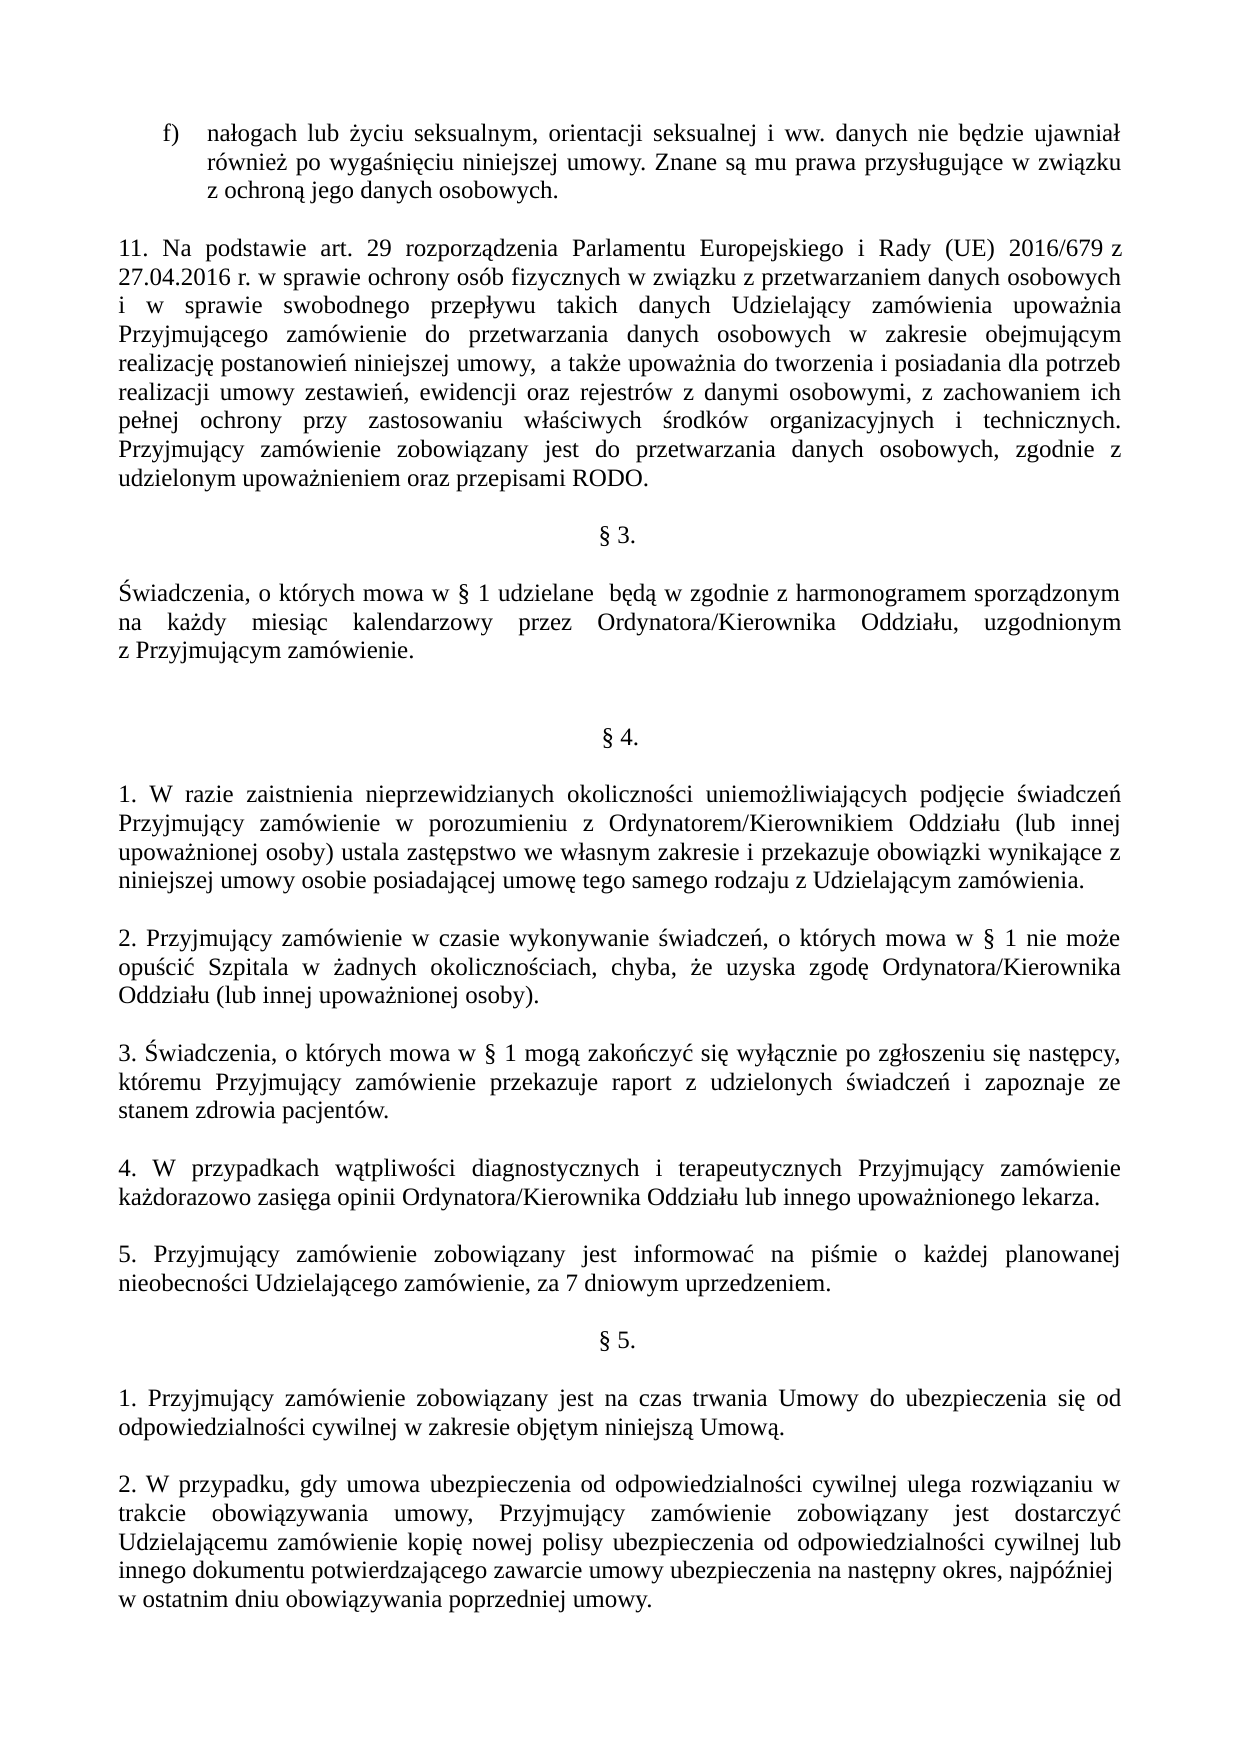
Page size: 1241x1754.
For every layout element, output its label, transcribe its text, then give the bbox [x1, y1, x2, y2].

text w ostatnim dniu obowiązywania poprzedniej umowy. [118, 1584, 1122, 1613]
text § 4. [118, 722, 1122, 751]
text Świadczenia, o których mowa w § 1 udzielane będą w zgodnie z harmonogramem sporządzonym na każdy miesiąc kalendarzowy przez Ordynatora/Kierownika Oddziału, uzgodnionym z Przyjmującym zamówienie. [118, 578, 1122, 664]
text 2. Przyjmujący zamówienie w czasie wykonywanie świadczeń, o których mowa w § 1 nie może opuścić Szpitala w żadnych okolicznościach, chyba, że uzyska zgodę Ordynatora/Kierownika Oddziału (lub innej upoważnionej osoby). [118, 923, 1122, 1009]
text 4. W przypadkach wątpliwości diagnostycznych i terapeutycznych Przyjmujący zamówienie każdorazowo zasięga opinii Ordynatora/Kierownika Oddziału lub innego upoważnionego lekarza. [118, 1153, 1122, 1211]
text § 5. [118, 1326, 1122, 1354]
text f) nałogach lub życiu seksualnym, orientacji seksualnej i ww. danych nie będzie ujawniał również po wygaśnięciu niniejszej umowy. Znane są mu prawa przysługujące w związku z ochroną jego danych osobowych. [162, 118, 1122, 204]
text 2. W przypadku, gdy umowa ubezpieczenia od odpowiedzialności cywilnej ulega rozwiązaniu w trakcie obowiązywania umowy, Przyjmujący zamówienie zobowiązany jest dostarczyć Udzielającemu zamówienie kopię nowej polisy ubezpieczenia od odpowiedzialności cywilnej lub innego dokumentu potwierdzającego zawarcie umowy ubezpieczenia na następny okres, najpóźniej [118, 1469, 1122, 1584]
text 3. Świadczenia, o których mowa w § 1 mogą zakończyć się wyłącznie po zgłoszeniu się następcy, któremu Przyjmujący zamówienie przekazuje raport z udzielonych świadczeń i zapoznaje ze stanem zdrowia pacjentów. [118, 1038, 1122, 1124]
text 1. W razie zaistnienia nieprzewidzianych okoliczności uniemożliwiających podjęcie świadczeń Przyjmujący zamówienie w porozumieniu z Ordynatorem/Kierownikiem Oddziału (lub innej upoważnionej osoby) ustala zastępstwo we własnym zakresie i przekazuje obowiązki wynikające z niniejszej umowy osobie posiadającej umowę tego samego rodzaju z Udzielającym zamówienia. [118, 779, 1122, 894]
text 11. Na podstawie art. 29 rozporządzenia Parlamentu Europejskiego i Rady (UE) 2016/679 z 27.04.2016 r. w sprawie ochrony osób fizycznych w związku z przetwarzaniem danych osobowych i w sprawie swobodnego przepływu takich danych Udzielający zamówienia upoważnia Przyjmującego zamówienie do przetwarzania danych osobowych w zakresie obejmującym realizację postanowień niniejszej umowy, a także upoważnia do tworzenia i posiadania dla potrzeb realizacji umowy zestawień, ewidencji oraz rejestrów z danymi osobowymi, z zachowaniem ich pełnej ochrony przy zastosowaniu właściwych środków organizacyjnych i technicznych. Przyjmujący zamówienie zobowiązany jest do przetwarzania danych osobowych, zgodnie z udzielonym upoważnieniem oraz przepisami RODO. [118, 233, 1122, 492]
text 1. Przyjmujący zamówienie zobowiązany jest na czas trwania Umowy do ubezpieczenia się od odpowiedzialności cywilnej w zakresie objętym niniejszą Umową. [118, 1383, 1122, 1441]
text § 3. [118, 521, 1122, 549]
text 5. Przyjmujący zamówienie zobowiązany jest informować na piśmie o każdej planowanej nieobecności Udzielającego zamówienie, za 7 dniowym uprzedzeniem. [118, 1239, 1122, 1297]
